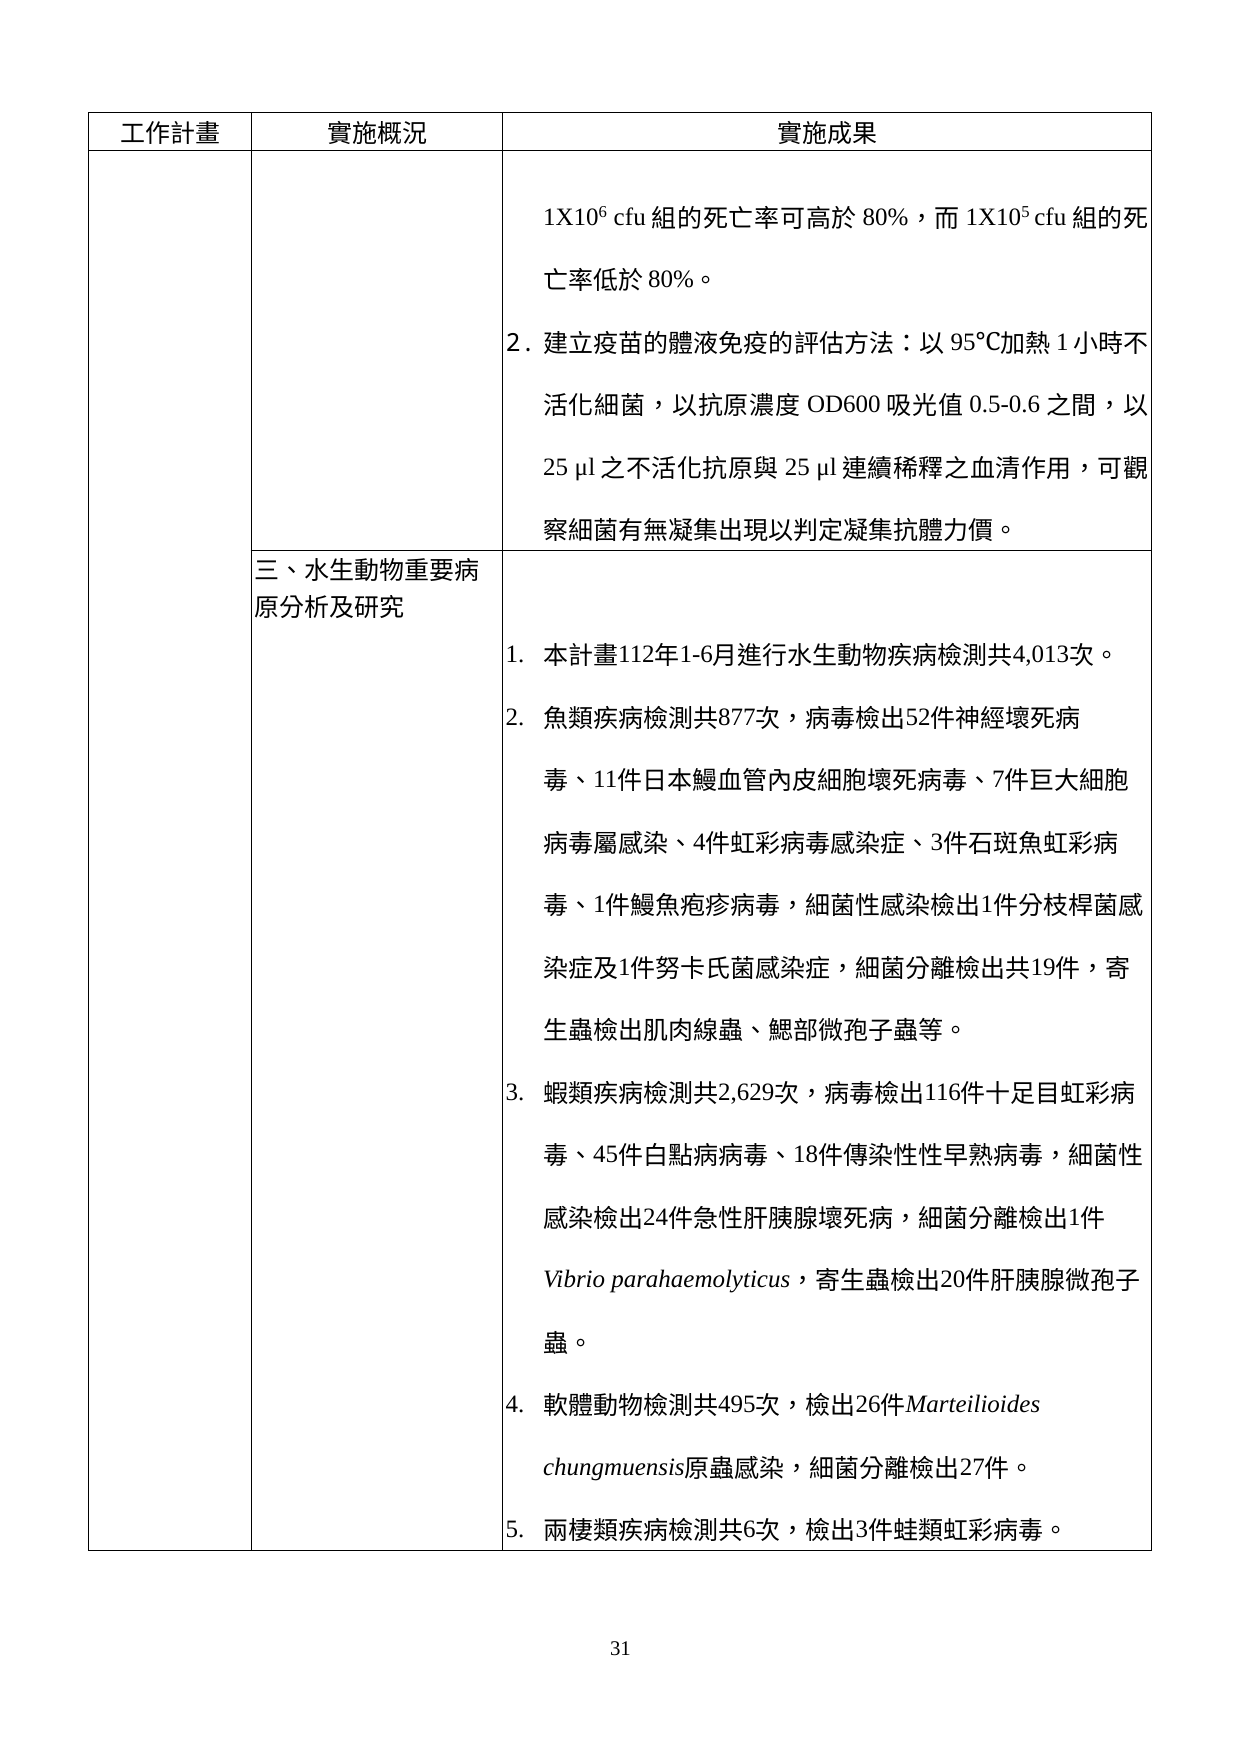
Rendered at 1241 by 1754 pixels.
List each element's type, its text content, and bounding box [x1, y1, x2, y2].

table_header 實施概況 [252, 113, 502, 149]
table_cell 三、水生動物重要病原分析及研究 [252, 551, 502, 1550]
table_header 工作計畫 [89, 113, 251, 149]
table_cell 本計畫112年1-6月進行水生動物疾病檢測共4,013次。 魚類疾病檢測共877次，病毒檢出52件神經壞死病毒、11件日本鰻血管內皮細胞壞死病毒、7件巨大細胞病毒屬感染、4件虹彩病毒感染症、3件石斑魚虹彩病毒、1件鰻魚疱疹病毒，細菌性感染檢出1件分枝桿菌感染症及1件努卡氏菌感染症，細菌分離檢出共19件，寄生蟲檢出肌肉線蟲、鰓部微孢子蟲等。 蝦類疾病檢測共2,629次，病毒檢出116件十足目虹彩病毒、45件白點病病毒、18件傳染性性早熟病毒，細菌性感染檢出24件急性肝胰腺壞死病，細菌分離檢出1件Vibrio parahaemolyticus，寄生蟲檢出20件肝胰腺微孢子蟲。 軟體動物檢測共495次，檢出26件Marteilioides chungmuensis原蟲感染，細菌分離檢出27件。 兩棲類疾病檢測共6次，檢出3件蛙類虹彩病毒。 [503, 551, 1151, 1550]
table_cell [252, 151, 502, 550]
table_cell 1X106 cfu組的死亡率可高於80%，而1X105 cfu組的死亡率低於80%。 建立疫苗的體液免疫的評估方法：以95℃加熱1小時不活化細菌，以抗原濃度OD600吸光值0.5-0.6之間，以25 μl之不活化抗原與25 μl連續稀釋之血清作用，可觀察細菌有無凝集出現以判定凝集抗體力價。 [503, 151, 1151, 550]
table_cell [89, 151, 251, 1550]
table_header 實施成果 [503, 113, 1151, 149]
